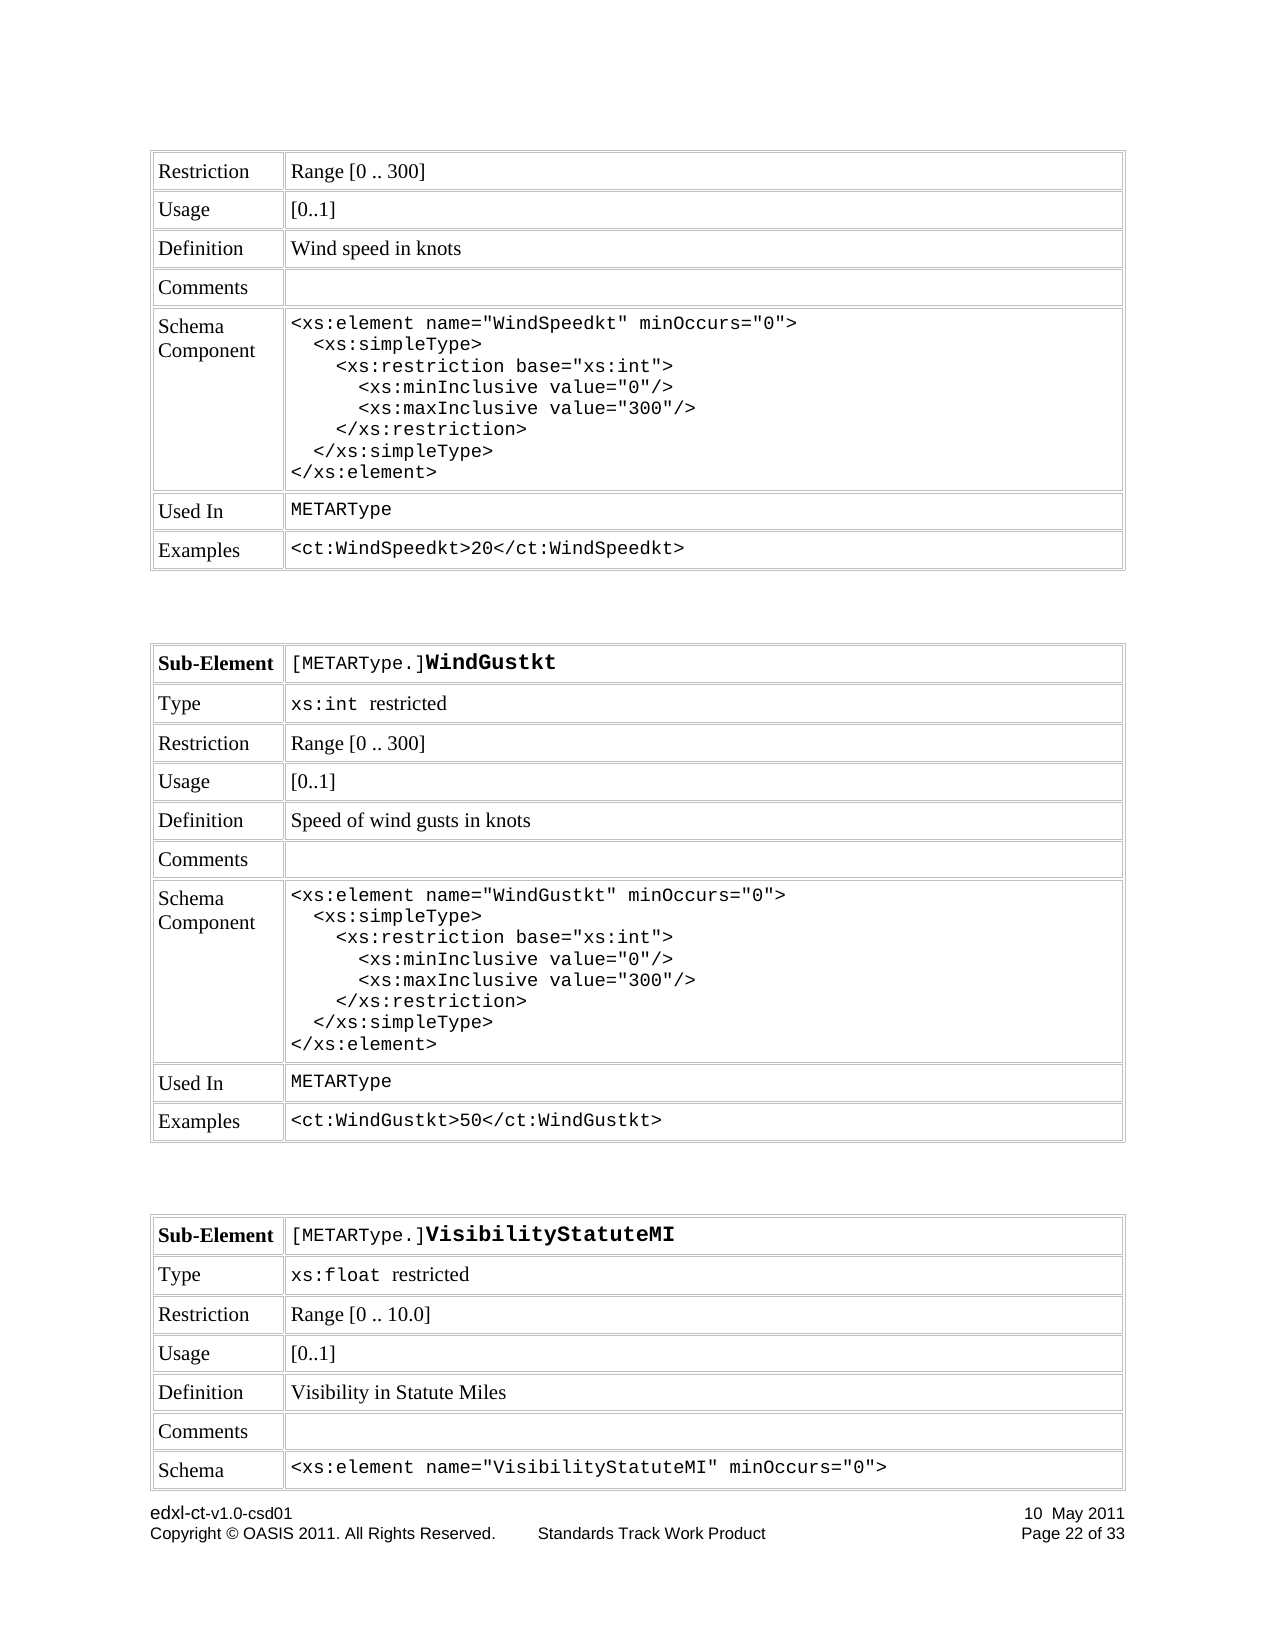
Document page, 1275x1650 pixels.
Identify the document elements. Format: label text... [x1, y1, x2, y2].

table_cell <xs:element name="WindSpeedkt" minOccurs="0"> <xs:simpleType> <xs:restriction base="xs:int"> <xs:minInclusive value="0"/> <xs:maxInclusive value="300"/> </xs:restriction> </xs:simpleType> </xs:element> [286, 309, 1122, 490]
table_cell Usage [154, 764, 283, 799]
table_cell xs:int restricted [286, 685, 1122, 722]
table_cell xs:float restricted [286, 1257, 1122, 1294]
table_cell Speed of wind gusts in knots [286, 803, 1122, 838]
table_cell [286, 270, 1122, 305]
table_cell Schema [154, 1452, 283, 1488]
table_cell [286, 842, 1122, 877]
table_cell Used In [154, 494, 283, 529]
table_cell Comments [154, 270, 283, 305]
table_header Sub-Element [154, 646, 283, 682]
table_header Sub-Element [154, 1218, 283, 1254]
table_cell <xs:element name="WindGustkt" minOccurs="0"> <xs:simpleType> <xs:restriction base="xs:int"> <xs:minInclusive value="0"/> <xs:maxInclusive value="300"/> </xs:restriction> </xs:simpleType> </xs:element> [286, 881, 1122, 1062]
table_cell Definition [154, 803, 283, 838]
table_cell [0..1] [286, 764, 1122, 799]
table_cell [0..1] [286, 192, 1122, 228]
table_header [METARType.]WindGustkt [286, 646, 1122, 682]
table_header [METARType.]VisibilityStatuteMI [286, 1218, 1122, 1254]
table_cell METARType [286, 494, 1122, 529]
table_cell Range [0 .. 10.0] [286, 1297, 1122, 1333]
table_cell Used In [154, 1065, 283, 1101]
table_cell Visibility in Statute Miles [286, 1375, 1122, 1410]
table_cell Schema Component [154, 881, 283, 1062]
table_cell Restriction [154, 153, 283, 189]
table_cell Usage [154, 1336, 283, 1371]
table_cell Type [154, 685, 283, 722]
table_cell Schema Component [154, 309, 283, 490]
table_cell <ct:WindSpeedkt>20</ct:WindSpeedkt> [286, 532, 1122, 568]
table_cell Range [0 .. 300] [286, 153, 1122, 189]
table_cell Type [154, 1257, 283, 1294]
table_cell Examples [154, 532, 283, 568]
table_cell <ct:WindGustkt>50</ct:WindGustkt> [286, 1104, 1122, 1140]
table_cell <xs:element name="VisibilityStatuteMI" minOccurs="0"> [286, 1452, 1122, 1488]
table_cell METARType [286, 1065, 1122, 1101]
table_cell Definition [154, 231, 283, 267]
table_cell [0..1] [286, 1336, 1122, 1371]
table_cell Comments [154, 1414, 283, 1449]
table_cell Usage [154, 192, 283, 228]
table_cell Examples [154, 1104, 283, 1140]
table_cell Definition [154, 1375, 283, 1410]
table_cell Wind speed in knots [286, 231, 1122, 267]
table_cell Range [0 .. 300] [286, 725, 1122, 761]
table_cell Restriction [154, 725, 283, 761]
table_cell Comments [154, 842, 283, 877]
table_cell Restriction [154, 1297, 283, 1333]
table_cell [286, 1414, 1122, 1449]
